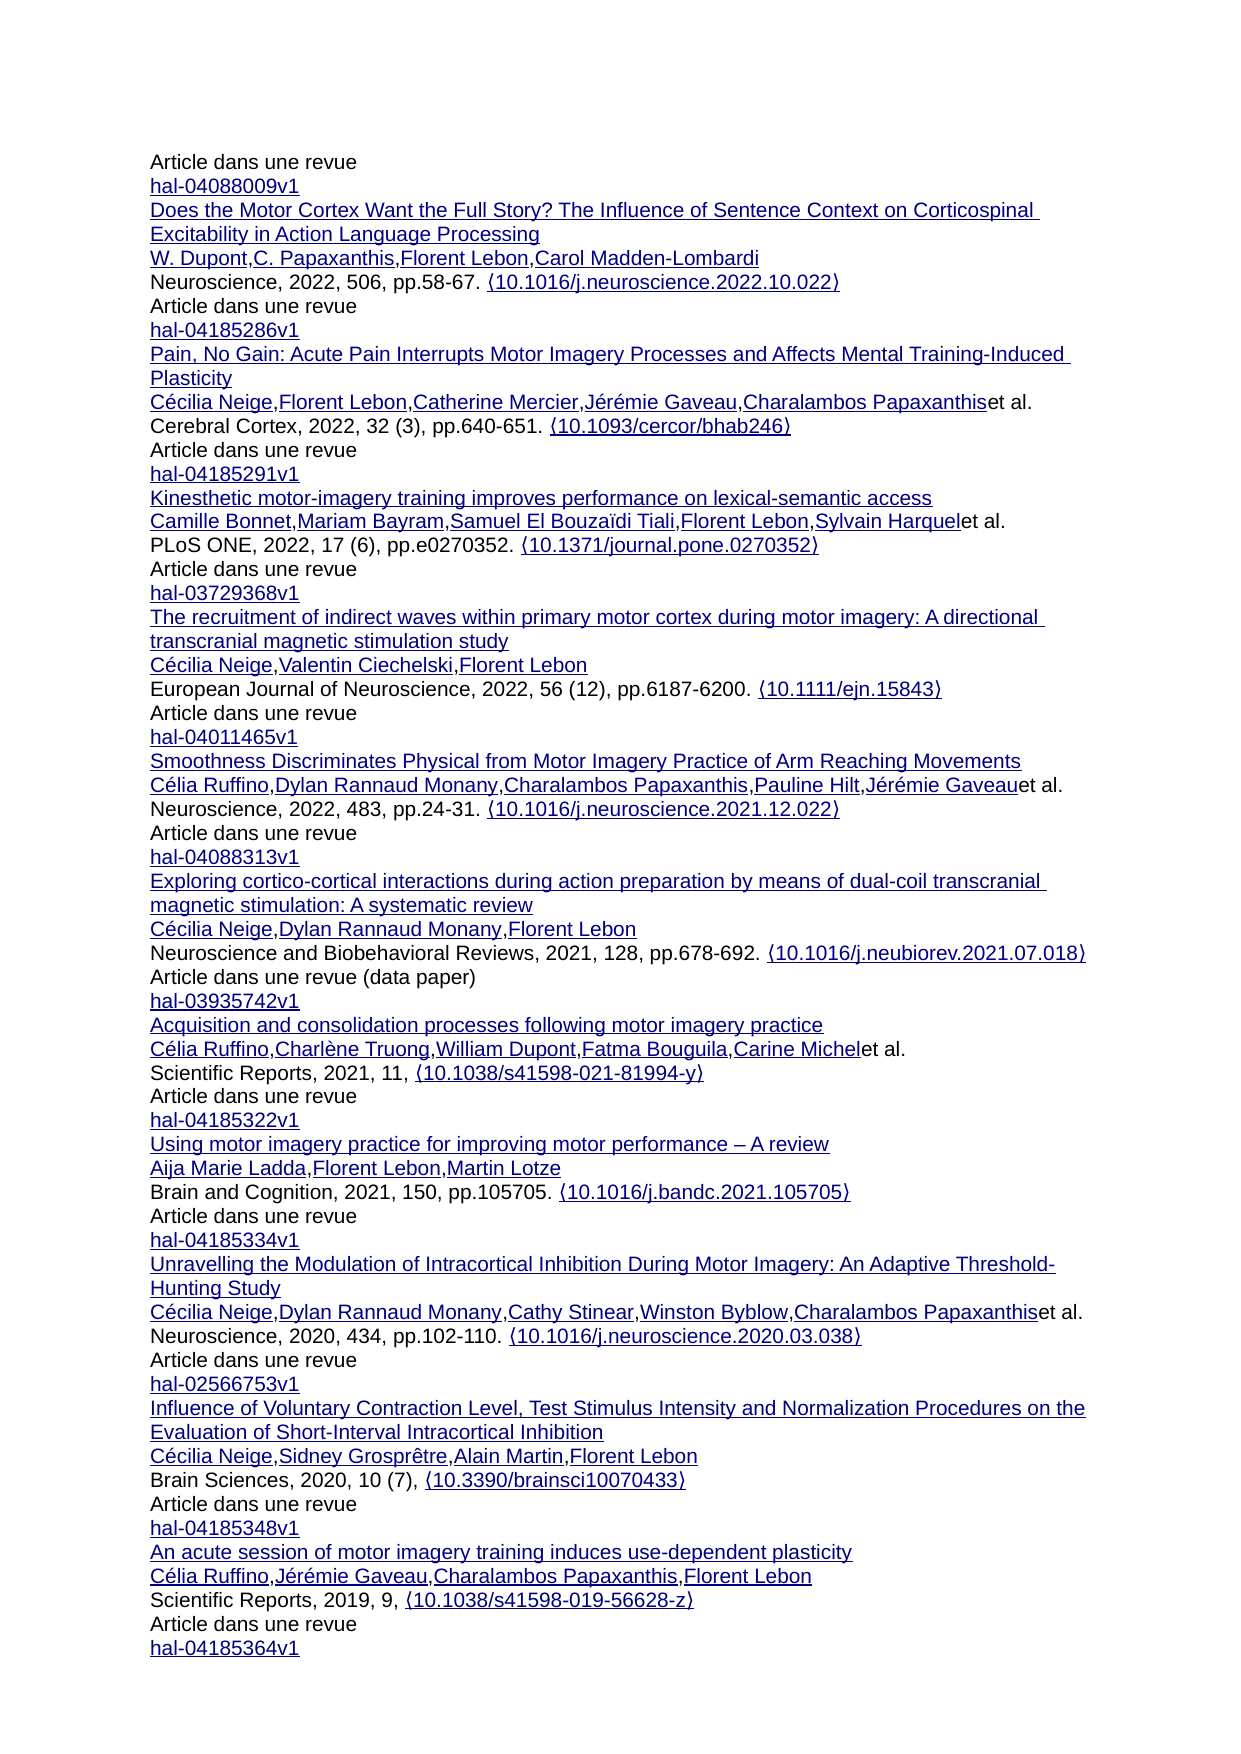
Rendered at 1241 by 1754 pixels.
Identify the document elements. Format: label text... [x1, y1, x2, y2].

table_cell Does the Motor Cortex Want the Full Story? The Influence of Sentence Context on Corticospinal Excitability in Action Language Processing W. Dupont,C. Papaxanthis,Florent Lebon,Carol Madden-Lombardi Neuroscience, 2022, 506, pp.58-67. ⟨10.1016/j.neuroscience.2022.10.022⟩ Article dans une revue hal-04185286v1 [150, 198, 1090, 342]
table_cell Pain, No Gain: Acute Pain Interrupts Motor Imagery Processes and Affects Mental Training-Induced Plasticity Cécilia Neige,Florent Lebon,Catherine Mercier,Jérémie Gaveau,Charalambos Papaxanthiset al. Cerebral Cortex, 2022, 32 (3), pp.640-651. ⟨10.1093/cercor/bhab246⟩ Article dans une revue hal-04185291v1 [150, 342, 1090, 485]
table_cell The recruitment of indirect waves within primary motor cortex during motor imagery: A directional transcranial magnetic stimulation study Cécilia Neige,Valentin Ciechelski,Florent Lebon European Journal of Neuroscience, 2022, 56 (12), pp.6187-6200. ⟨10.1111/ejn.15843⟩ Article dans une revue hal-04011465v1 [150, 605, 1090, 749]
table_cell Acquisition and consolidation processes following motor imagery practice Célia Ruffino,Charlène Truong,William Dupont,Fatma Bouguila,Carine Michelet al. Scientific Reports, 2021, 11, ⟨10.1038/s41598-021-81994-y⟩ Article dans une revue hal-04185322v1 [150, 1013, 1090, 1132]
table_cell Using motor imagery practice for improving motor performance – A review Aija Marie Ladda,Florent Lebon,Martin Lotze Brain and Cognition, 2021, 150, pp.105705. ⟨10.1016/j.bandc.2021.105705⟩ Article dans une revue hal-04185334v1 [150, 1132, 1090, 1252]
table_cell Kinesthetic motor-imagery training improves performance on lexical-semantic access Camille Bonnet,Mariam Bayram,Samuel El Bouzaïdi Tiali,Florent Lebon,Sylvain Harquelet al. PLoS ONE, 2022, 17 (6), pp.e0270352. ⟨10.1371/journal.pone.0270352⟩ Article dans une revue hal-03729368v1 [150, 485, 1090, 605]
table_cell Exploring cortico-cortical interactions during action preparation by means of dual-coil transcranial magnetic stimulation: A systematic review Cécilia Neige,Dylan Rannaud Monany,Florent Lebon Neuroscience and Biobehavioral Reviews, 2021, 128, pp.678-692. ⟨10.1016/j.neubiorev.2021.07.018⟩ Article dans une revue (data paper) hal-03935742v1 [150, 869, 1090, 1012]
table_cell Influence of Voluntary Contraction Level, Test Stimulus Intensity and Normalization Procedures on the Evaluation of Short-Interval Intracortical Inhibition Cécilia Neige,Sidney Grosprêtre,Alain Martin,Florent Lebon Brain Sciences, 2020, 10 (7), ⟨10.3390/brainsci10070433⟩ Article dans une revue hal-04185348v1 [150, 1396, 1090, 1539]
table_cell Article dans une revue hal-04088009v1 [150, 150, 1090, 198]
table_cell Unravelling the Modulation of Intracortical Inhibition During Motor Imagery: An Adaptive Threshold-Hunting Study Cécilia Neige,Dylan Rannaud Monany,Cathy Stinear,Winston Byblow,Charalambos Papaxanthiset al. Neuroscience, 2020, 434, pp.102-110. ⟨10.1016/j.neuroscience.2020.03.038⟩ Article dans une revue hal-02566753v1 [150, 1252, 1090, 1396]
table_cell An acute session of motor imagery training induces use-dependent plasticity Célia Ruffino,Jérémie Gaveau,Charalambos Papaxanthis,Florent Lebon Scientific Reports, 2019, 9, ⟨10.1038/s41598-019-56628-z⟩ Article dans une revue hal-04185364v1 [150, 1540, 1090, 1659]
table_cell Smoothness Discriminates Physical from Motor Imagery Practice of Arm Reaching Movements Célia Ruffino,Dylan Rannaud Monany,Charalambos Papaxanthis,Pauline Hilt,Jérémie Gaveauet al. Neuroscience, 2022, 483, pp.24-31. ⟨10.1016/j.neuroscience.2021.12.022⟩ Article dans une revue hal-04088313v1 [150, 749, 1090, 869]
